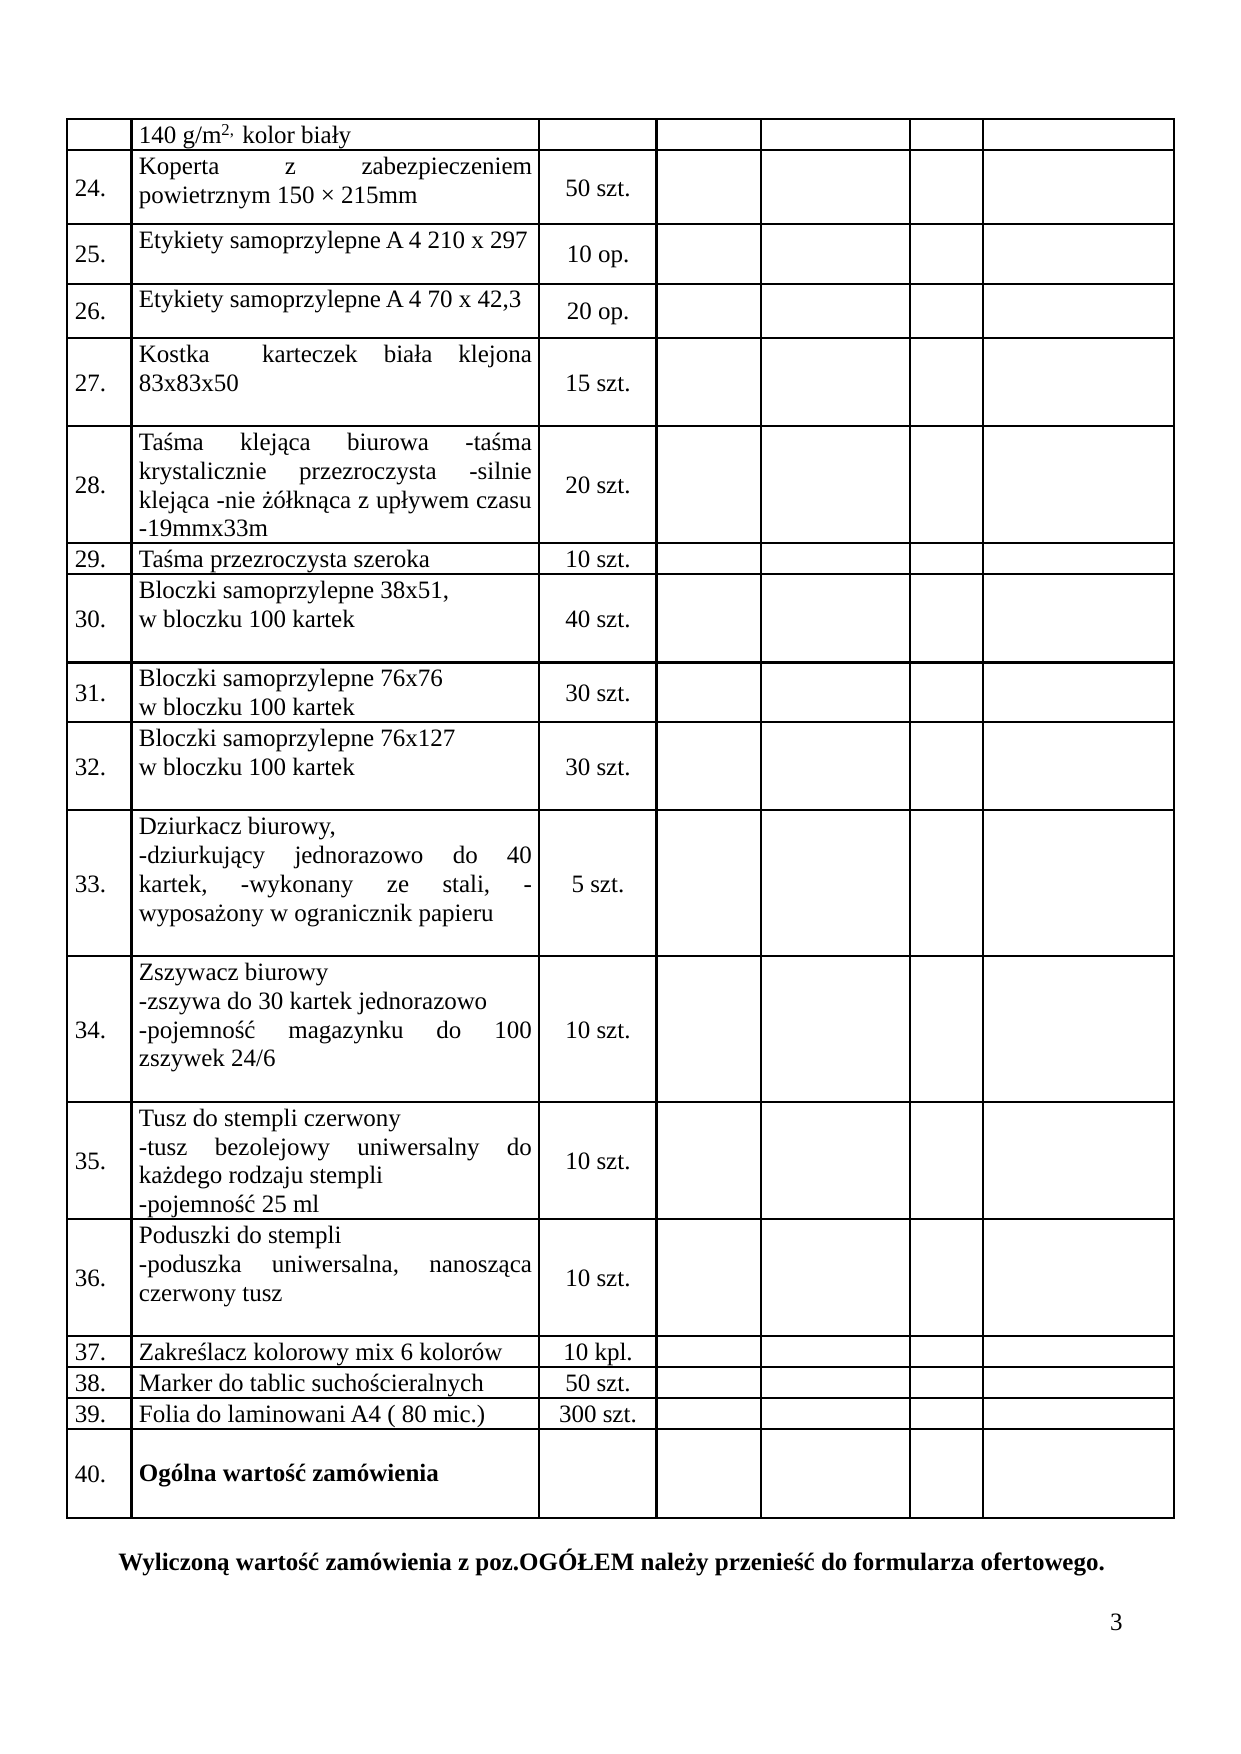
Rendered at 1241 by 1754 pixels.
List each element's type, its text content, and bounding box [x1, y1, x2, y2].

table_cell [540, 1430, 655, 1517]
table_cell Zakreślacz kolorowy mix 6 kolorów [133, 1337, 538, 1366]
table_cell 40 szt. [540, 575, 655, 661]
table_cell [984, 664, 1173, 721]
table_cell [984, 120, 1173, 149]
table_cell [984, 1103, 1173, 1218]
table_cell [911, 664, 982, 721]
table_cell 27. [68, 339, 130, 425]
table_cell [658, 427, 760, 542]
table_cell [911, 225, 982, 282]
table_cell 20 szt. [540, 427, 655, 542]
table_cell [762, 285, 909, 337]
table_cell [540, 120, 655, 149]
table_cell [658, 1103, 760, 1218]
table_cell [911, 1368, 982, 1397]
table_cell [911, 339, 982, 425]
table_cell [984, 427, 1173, 542]
table_cell [658, 339, 760, 425]
table_cell Koperta z zabezpieczeniem powietrznym 150 × 215mm [133, 151, 538, 223]
table_cell [762, 151, 909, 223]
table_cell Tusz do stempli czerwony -tusz bezolejowy uniwersalny do każdego rodzaju stempli -pojemność 25 ml [133, 1103, 538, 1218]
table_cell [658, 285, 760, 337]
table_cell Marker do tablic suchościeralnych [133, 1368, 538, 1397]
table_cell Dziurkacz biurowy, -dziurkujący jednorazowo do 40 kartek, -wykonany ze stali, -wyposażony w ogranicznik papieru [133, 811, 538, 955]
table_cell [658, 1368, 760, 1397]
table_cell [762, 957, 909, 1101]
table_cell [911, 575, 982, 661]
table_cell [658, 1337, 760, 1366]
table_cell [658, 664, 760, 721]
table_cell 30. [68, 575, 130, 661]
table_cell 33. [68, 811, 130, 955]
table_cell [68, 120, 130, 149]
table_cell [658, 225, 760, 282]
table_cell [911, 1220, 982, 1335]
table_cell 37. [68, 1337, 130, 1366]
table_cell [984, 544, 1173, 573]
table_cell 50 szt. [540, 1368, 655, 1397]
table_cell Ogólna wartość zamówienia [133, 1430, 538, 1517]
table_cell [984, 225, 1173, 282]
table_cell [762, 1368, 909, 1397]
table_cell [658, 723, 760, 809]
table_cell [762, 811, 909, 955]
table_cell [658, 1220, 760, 1335]
table_cell [984, 151, 1173, 223]
table_cell 34. [68, 957, 130, 1101]
table_cell 40. [68, 1430, 130, 1517]
table_cell 10 szt. [540, 1220, 655, 1335]
table_cell Bloczki samoprzylepne 76x76 w bloczku 100 kartek [133, 664, 538, 721]
table_cell [911, 957, 982, 1101]
table_cell Zszywacz biurowy -zszywa do 30 kartek jednorazowo -pojemność magazynku do 100 zszywek 24/6 [133, 957, 538, 1101]
table_cell 15 szt. [540, 339, 655, 425]
table_cell [658, 120, 760, 149]
table_cell 30 szt. [540, 723, 655, 809]
table_cell [984, 723, 1173, 809]
table_cell [984, 1399, 1173, 1428]
table_cell [658, 575, 760, 661]
table_cell 5 szt. [540, 811, 655, 955]
table_cell 10 szt. [540, 957, 655, 1101]
table_cell [658, 957, 760, 1101]
table_cell [984, 285, 1173, 337]
table_cell [984, 575, 1173, 661]
table_cell [762, 664, 909, 721]
table_cell Etykiety samoprzylepne A 4 70 x 42,3 [133, 285, 538, 337]
table_cell 38. [68, 1368, 130, 1397]
table_cell 26. [68, 285, 130, 337]
table_cell [762, 1220, 909, 1335]
table_cell 50 szt. [540, 151, 655, 223]
table_cell [762, 427, 909, 542]
table_cell [911, 120, 982, 149]
table_cell [762, 1430, 909, 1517]
table_cell Taśma klejąca biurowa -taśma krystalicznie przezroczysta -silnie klejąca -nie żółknąca z upływem czasu -19mmx33m [133, 427, 538, 542]
table_cell [762, 339, 909, 425]
table_cell [762, 723, 909, 809]
table_cell [984, 1430, 1173, 1517]
table_cell [911, 723, 982, 809]
table_cell 20 op. [540, 285, 655, 337]
table_cell 39. [68, 1399, 130, 1428]
table_cell 10 op. [540, 225, 655, 282]
table_cell [762, 120, 909, 149]
table_cell [984, 1337, 1173, 1366]
table_cell Bloczki samoprzylepne 38x51, w bloczku 100 kartek [133, 575, 538, 661]
table_cell 31. [68, 664, 130, 721]
table_cell Bloczki samoprzylepne 76x127 w bloczku 100 kartek [133, 723, 538, 809]
table_cell [984, 1220, 1173, 1335]
table_cell 140 g/m2, kolor biały [133, 120, 538, 149]
table_cell [658, 544, 760, 573]
table_cell Folia do laminowani A4 ( 80 mic.) [133, 1399, 538, 1428]
table_cell 300 szt. [540, 1399, 655, 1428]
table_cell 35. [68, 1103, 130, 1218]
table_cell [984, 957, 1173, 1101]
text Wyliczoną wartość zamówienia z poz.OGÓŁEM należy przenieść do formularza ofertowego. [118, 1547, 1122, 1576]
table_cell [658, 811, 760, 955]
table_cell Taśma przezroczysta szeroka [133, 544, 538, 573]
table_cell [911, 427, 982, 542]
table_cell 24. [68, 151, 130, 223]
table_cell 10 szt. [540, 544, 655, 573]
table_cell [911, 1103, 982, 1218]
table_cell [984, 1368, 1173, 1397]
table_cell [762, 1399, 909, 1428]
table_cell 36. [68, 1220, 130, 1335]
table_cell 30 szt. [540, 664, 655, 721]
table_cell [762, 575, 909, 661]
table_cell Poduszki do stempli -poduszka uniwersalna, nanosząca czerwony tusz [133, 1220, 538, 1335]
table_cell [762, 1337, 909, 1366]
table_cell [762, 225, 909, 282]
table_cell [658, 151, 760, 223]
table_cell [762, 544, 909, 573]
table_cell 29. [68, 544, 130, 573]
table_cell 28. [68, 427, 130, 542]
table_cell [911, 1337, 982, 1366]
table_cell 10 szt. [540, 1103, 655, 1218]
table_cell [911, 1399, 982, 1428]
table_cell [984, 811, 1173, 955]
table_cell [984, 339, 1173, 425]
table_cell 25. [68, 225, 130, 282]
table_cell [658, 1430, 760, 1517]
table_cell Etykiety samoprzylepne A 4 210 x 297 [133, 225, 538, 282]
table_cell [762, 1103, 909, 1218]
table_cell [658, 1399, 760, 1428]
table_cell [911, 811, 982, 955]
table_cell Kostka karteczek biała klejona 83x83x50 [133, 339, 538, 425]
table_cell 32. [68, 723, 130, 809]
table_cell [911, 544, 982, 573]
table_cell 10 kpl. [540, 1337, 655, 1366]
table_cell [911, 151, 982, 223]
table_cell [911, 285, 982, 337]
table_cell [911, 1430, 982, 1517]
